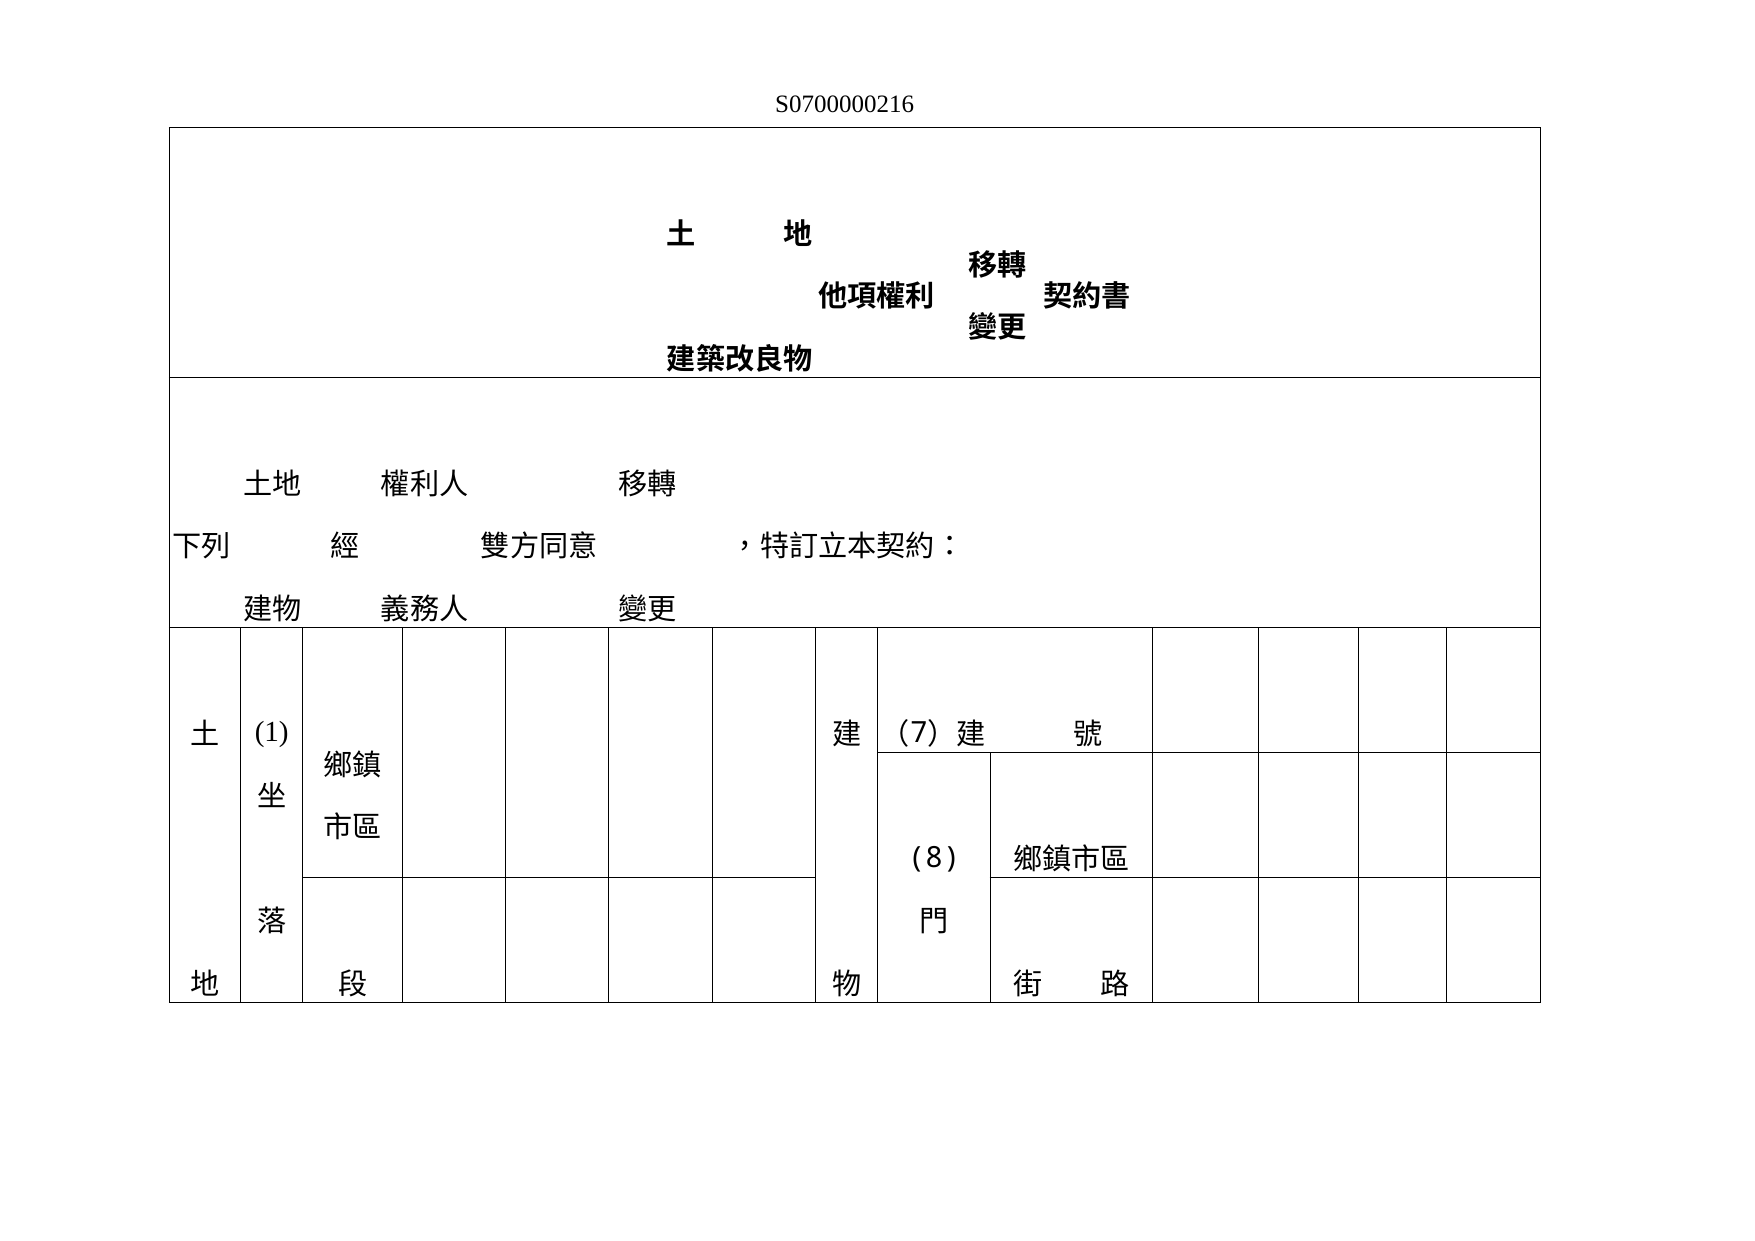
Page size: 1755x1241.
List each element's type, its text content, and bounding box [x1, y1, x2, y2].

table_cell [609, 628, 712, 877]
table_cell [403, 628, 505, 877]
table_cell [1541, 627, 1585, 752]
table_cell [1359, 878, 1446, 1002]
table_cell 變更 [615, 502, 728, 627]
table_cell [1447, 878, 1540, 1002]
table_cell (1) 坐 落 [241, 628, 302, 1002]
table_cell [1259, 878, 1358, 1002]
table_cell 建築改良物 [170, 252, 815, 377]
table_cell 移轉 [615, 378, 728, 502]
table_cell 建 物 [816, 628, 877, 1002]
table_cell [403, 878, 505, 1002]
table_cell [1541, 252, 1585, 377]
table_cell [713, 628, 815, 877]
table_cell [1541, 377, 1585, 502]
table_cell [1153, 878, 1258, 1002]
table_cell （7）建 號 [878, 628, 1152, 752]
table_cell 雙方同意 [478, 378, 615, 627]
table_cell 義務人 [378, 502, 478, 627]
table_cell [1153, 628, 1258, 752]
table_cell 建物 [240, 502, 328, 627]
table_cell [1541, 752, 1585, 877]
table_cell 經 [328, 378, 378, 627]
table_cell ，特訂立本契約： [728, 378, 1540, 627]
table_header [1541, 127, 1585, 252]
table_header 移轉 變更 [965, 128, 1040, 377]
table_cell [609, 878, 712, 1002]
table_cell 段 [303, 878, 402, 1002]
table_cell 土 地 [170, 628, 240, 1002]
table_header 契約書 [1040, 128, 1540, 377]
table_cell [713, 878, 815, 1002]
table_cell (8) 門 [878, 753, 990, 1002]
table_cell [1259, 628, 1358, 752]
table_cell [1259, 753, 1358, 877]
table_cell 下列 [170, 378, 240, 627]
table_cell [1359, 628, 1446, 752]
table_cell [506, 628, 608, 877]
table_cell 權利人 [378, 378, 478, 502]
table_header 他項權利 [815, 128, 965, 377]
table_cell [1447, 753, 1540, 877]
table_cell [1153, 753, 1258, 877]
table_cell 鄉鎮市區 [991, 753, 1152, 877]
table_header 土 地 [170, 128, 815, 252]
table_cell 土地 [240, 378, 328, 502]
table_cell 街 路 [991, 878, 1152, 1002]
table_cell [1359, 753, 1446, 877]
table_cell [1541, 502, 1585, 627]
table_cell [1447, 628, 1540, 752]
table_cell [1541, 877, 1585, 1002]
table_cell 鄉鎮 市區 [303, 628, 402, 877]
table_cell [506, 878, 608, 1002]
